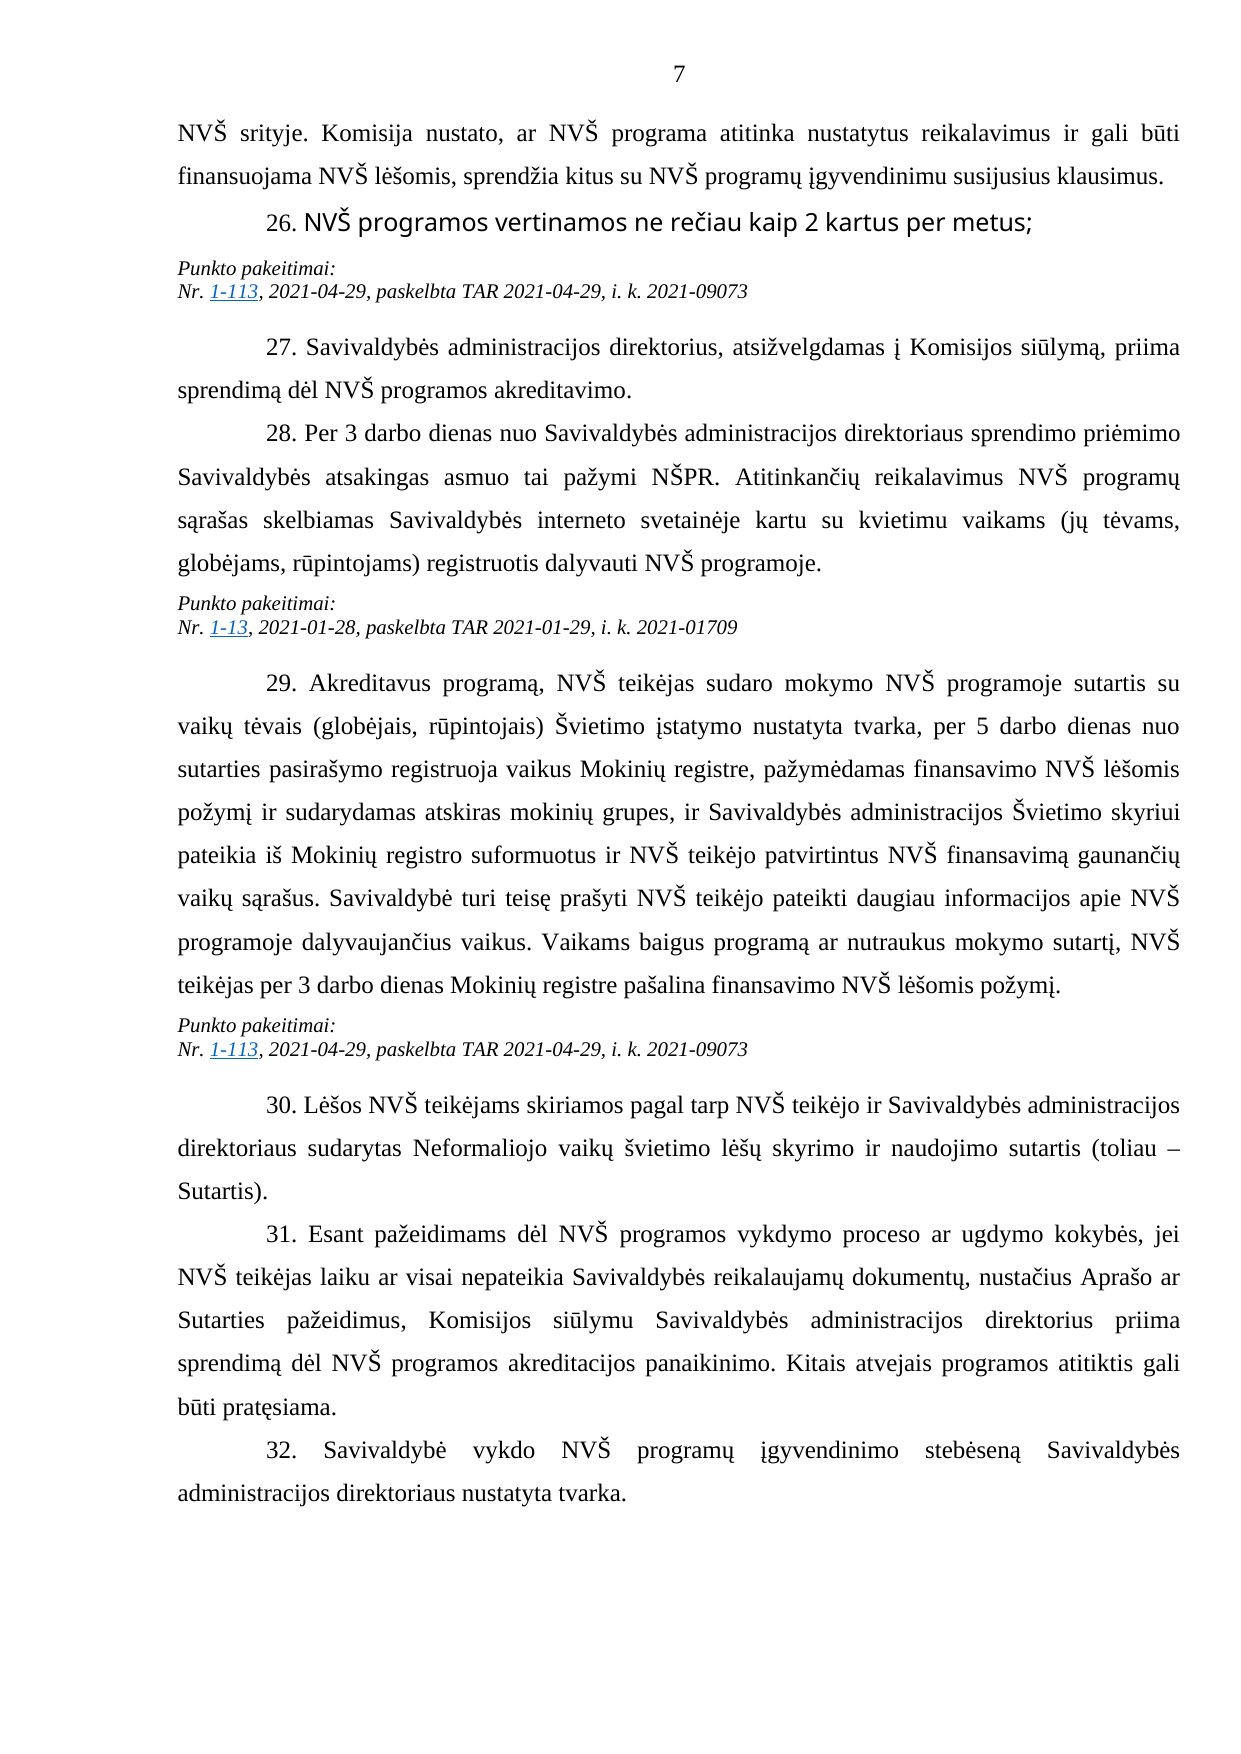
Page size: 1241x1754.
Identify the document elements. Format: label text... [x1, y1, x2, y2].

text Nr. 1-113, 2021-04-29, paskelbta TAR 2021-04-29, i. k. 2021-09073 [177, 1037, 1181, 1061]
text 27. Savivaldybės administracijos direktorius, atsižvelgdamas į Komisijos siūlymą, priima sprendimą dėl NVŠ programos akreditavimo. [177, 332, 1181, 404]
text 32. Savivaldybė vykdo NVŠ programų įgyvendinimo stebėseną Savivaldybės administracijos direktoriaus nustatyta tvarka. [177, 1435, 1181, 1507]
text 31. Esant pažeidimams dėl NVŠ programos vykdymo proceso ar ugdymo kokybės, jei NVŠ teikėjas laiku ar visai nepateikia Savivaldybės reikalaujamų dokumentų, nustačius Aprašo ar Sutarties pažeidimus, Komisijos siūlymu Savivaldybės administracijos direktorius priima sprendimą dėl NVŠ programos akreditacijos panaikinimo. Kitais atvejais programos atitiktis gali būti pratęsiama. [177, 1219, 1181, 1420]
text NVŠ srityje. Komisija nustato, ar NVŠ programa atitinka nustatytus reikalavimus ir gali būti finansuojama NVŠ lėšomis, sprendžia kitus su NVŠ programų įgyvendinimu susijusius klausimus. [177, 118, 1181, 190]
text 30. Lėšos NVŠ teikėjams skiriamos pagal tarp NVŠ teikėjo ir Savivaldybės administracijos direktoriaus sudarytas Neformaliojo vaikų švietimo lėšų skyrimo ir naudojimo sutartis (toliau – Sutartis). [177, 1090, 1181, 1205]
text 26. NVŠ programos vertinamos ne rečiau kaip 2 kartus per metus; [177, 204, 1181, 238]
text Punkto pakeitimai: [177, 1013, 1181, 1037]
text Nr. 1-13, 2021-01-28, paskelbta TAR 2021-01-29, i. k. 2021-01709 [177, 615, 1181, 639]
text Nr. 1-113, 2021-04-29, paskelbta TAR 2021-04-29, i. k. 2021-09073 [177, 279, 1181, 303]
text Punkto pakeitimai: [177, 255, 1181, 279]
text 28. Per 3 darbo dienas nuo Savivaldybės administracijos direktoriaus sprendimo priėmimo Savivaldybės atsakingas asmuo tai pažymi NŠPR. Atitinkančių reikalavimus NVŠ programų sąrašas skelbiamas Savivaldybės interneto svetainėje kartu su kvietimu vaikams (jų tėvams, globėjams, rūpintojams) registruotis dalyvauti NVŠ programoje. [177, 418, 1181, 577]
text Punkto pakeitimai: [177, 591, 1181, 615]
text 29. Akreditavus programą, NVŠ teikėjas sudaro mokymo NVŠ programoje sutartis su vaikų tėvais (globėjais, rūpintojais) Švietimo įstatymo nustatyta tvarka, per 5 darbo dienas nuo sutarties pasirašymo registruoja vaikus Mokinių registre, pažymėdamas finansavimo NVŠ lėšomis požymį ir sudarydamas atskiras mokinių grupes, ir Savivaldybės administracijos Švietimo skyriui pateikia iš Mokinių registro suformuotus ir NVŠ teikėjo patvirtintus NVŠ finansavimą gaunančių vaikų sąrašus. Savivaldybė turi teisę prašyti NVŠ teikėjo pateikti daugiau informacijos apie NVŠ programoje dalyvaujančius vaikus. Vaikams baigus programą ar nutraukus mokymo sutartį, NVŠ teikėjas per 3 darbo dienas Mokinių registre pašalina finansavimo NVŠ lėšomis požymį. [177, 668, 1181, 998]
